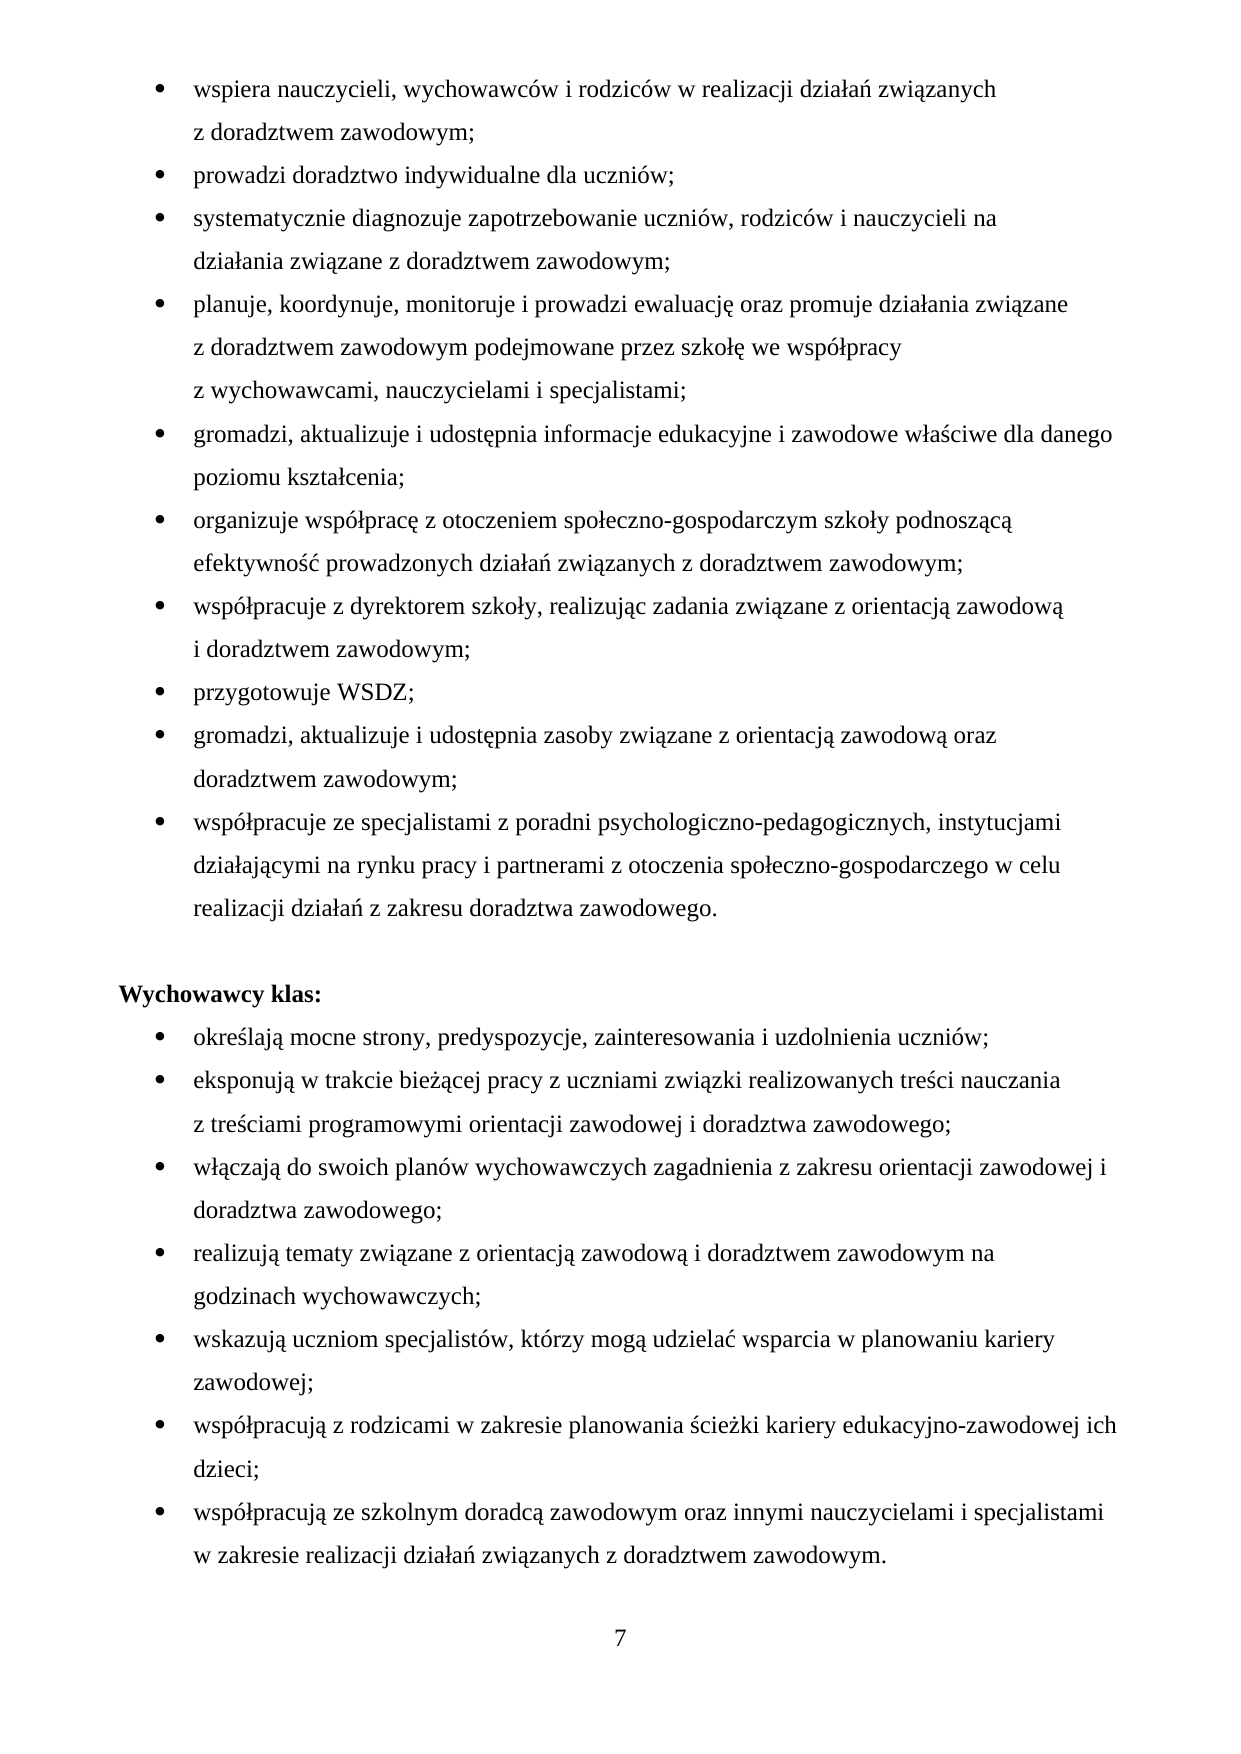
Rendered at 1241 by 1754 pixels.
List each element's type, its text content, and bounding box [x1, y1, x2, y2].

list prowadzi doradztwo indywidualne dla uczniów; [156, 160, 1122, 189]
list współpracuje z dyrektorem szkoły, realizując zadania związane z orientacją zawodową i doradztwem zawodowym; [156, 591, 1122, 663]
list określają mocne strony, predyspozycje, zainteresowania i uzdolnienia uczniów; [156, 1022, 1122, 1051]
list współpracują ze szkolnym doradcą zawodowym oraz innymi nauczycielami i specjalistami w za­kresie realizacji działań związanych z doradztwem zawodowym. [156, 1497, 1122, 1569]
list eksponują w trakcie bieżącej pracy z uczniami związki realizowanych treści nauczania z treściami programowymi orientacji zawodowej i doradztwa zawodowego; [156, 1066, 1122, 1137]
list przygotowuje WSDZ; [156, 677, 1122, 706]
list współpracuje ze specjalistami z poradni psychologiczno-pedagogicznych, instytucjami działającymi na rynku pracy i partnerami z otoczenia społeczno-gospodarczego w celu realizacji działań z zakresu doradztwa zawodowego. [156, 807, 1122, 922]
list współpracują z rodzicami w zakresie planowania ścieżki kariery edukacyjno-zawodowej ich dzieci; [156, 1411, 1122, 1482]
list realizują tematy związane z orientacją zawodową i doradztwem zawodowym na godzi­nach wychowawczych; [156, 1238, 1122, 1310]
list organizuje współpracę z otoczeniem społeczno-gospodarczym szkoły podnoszącą efektywność prowadzonych działań związanych z doradztwem zawodowym; [156, 505, 1122, 577]
list planuje, koordynuje, monitoruje i prowadzi ewaluację oraz promuje działania związane z doradztwem zawodowym podejmowane przez szkołę we współpracy z wychowawca­mi, nauczycielami i specjalistami; [156, 289, 1122, 404]
list gromadzi, aktualizuje i udostępnia zasoby związane z orientacją zawodową oraz do­radztwem zawodowym; [156, 721, 1122, 792]
list wspiera nauczycieli, wychowawców i rodziców w realizacji działań związa­nych z doradztwem zawodowym; [156, 74, 1122, 146]
list systematycznie diagnozuje zapotrzebowanie uczniów, rodziców i nauczycieli na działa­nia związane z doradztwem zawodowym; [156, 203, 1122, 275]
list włączają do swoich planów wychowawczych zagadnienia z zakresu orientacji zawodo­wej i doradztwa zawodowego; [156, 1152, 1122, 1224]
list gromadzi, aktualizuje i udostępnia informacje edukacyjne i zawodowe właściwe dla danego poziomu kształcenia; [156, 419, 1122, 491]
list wskazują uczniom specjalistów, którzy mogą udzielać wsparcia w planowaniu kariery zawodowej; [156, 1324, 1122, 1396]
text Wychowawcy klas: [118, 979, 1122, 1008]
